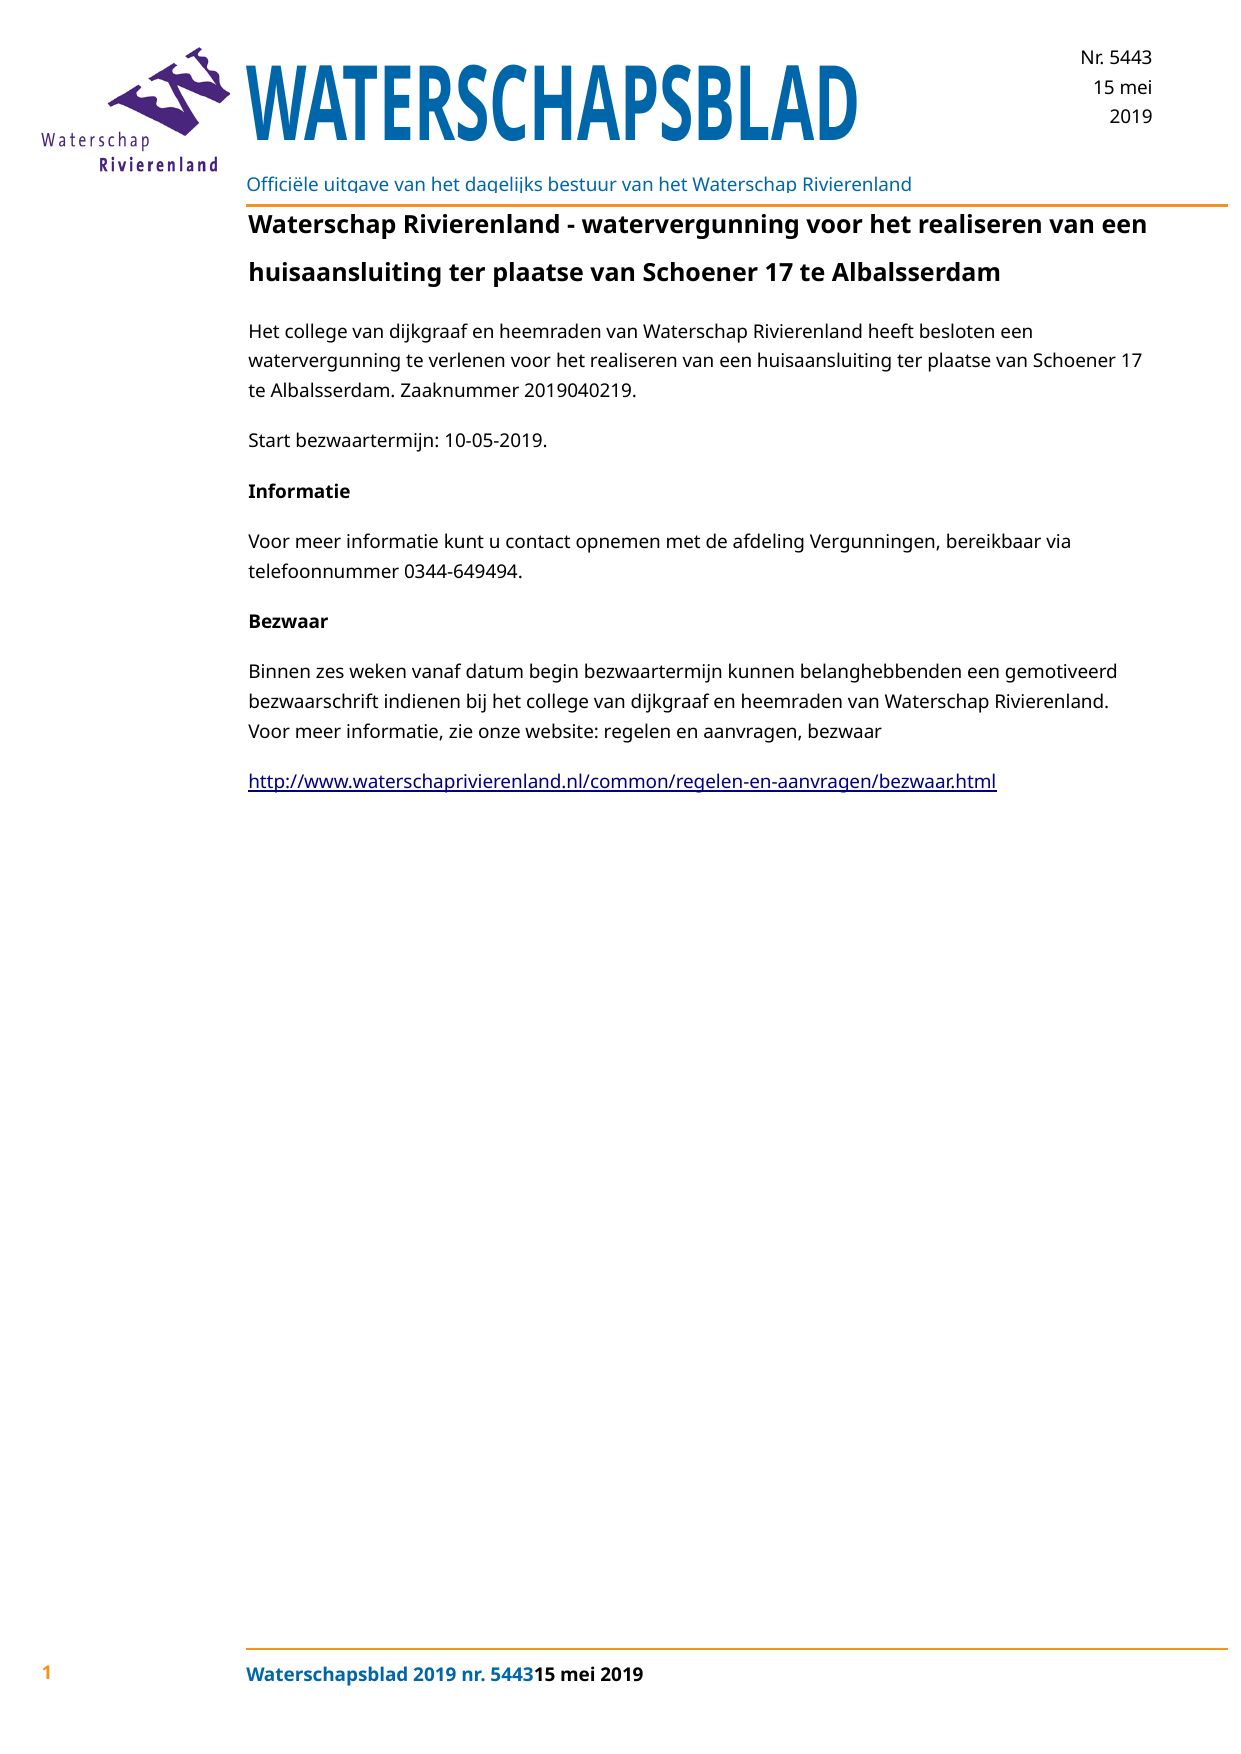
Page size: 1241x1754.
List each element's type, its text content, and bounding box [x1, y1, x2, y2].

text Start bezwaartermijn: 10-05-2019. [248, 427, 1152, 453]
text http://www.waterschaprivierenland.nl/common/regelen-en-aanvragen/bezwaar.html [248, 768, 1152, 794]
picture [41, 47, 231, 172]
text Informatie [248, 478, 1152, 504]
text Waterschap Rivierenland - watervergunning voor het realiseren van een huisaansluiting ter plaatse van Schoener 17 te Albalsserdam [248, 207, 1152, 288]
text Bezwaar [248, 608, 1152, 634]
text Voor meer informatie kunt u contact opnemen met de afdeling Vergunningen, bereikbaar via telefoonnummer 0344-649494. [248, 528, 1152, 584]
text Het college van dijkgraaf en heemraden van Waterschap Rivierenland heeft besloten een watervergunning te verlenen voor het realiseren van een huisaansluiting ter plaatse van Schoener 17 te Albalsserdam. Zaaknummer 2019040219. [248, 318, 1152, 403]
text Binnen zes weken vanaf datum begin bezwaartermijn kunnen belanghebbenden een gemotiveerd bezwaarschrift indienen bij het college van dijkgraaf en heemraden van Waterschap Rivierenland. Voor meer informatie, zie onze website: regelen en aanvragen, bezwaar [248, 659, 1152, 744]
